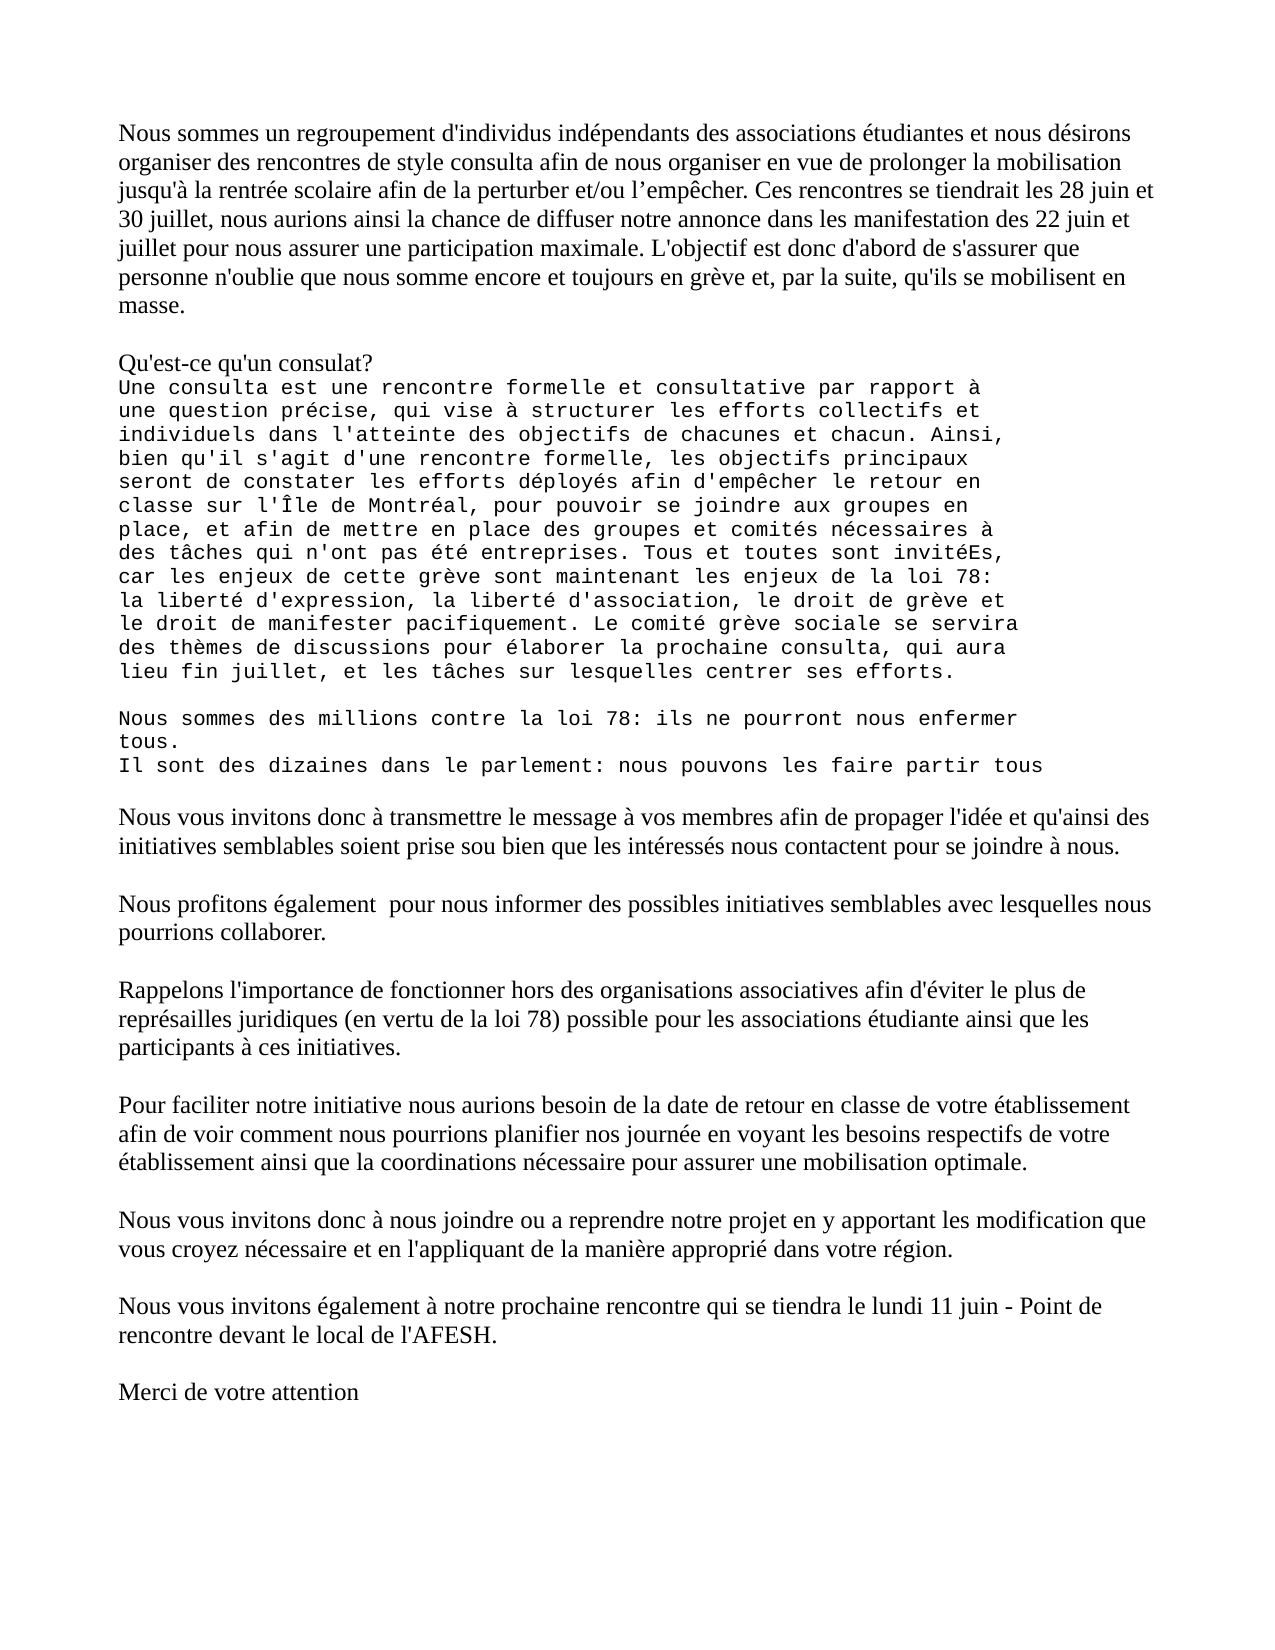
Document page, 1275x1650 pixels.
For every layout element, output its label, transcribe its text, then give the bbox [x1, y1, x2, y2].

text Une consulta est une rencontre formelle et consultative par rapport à [118, 377, 1157, 401]
text une question précise, qui vise à structurer les efforts collectifs et [118, 401, 1157, 424]
text Nous sommes des millions contre la loi 78: ils ne pourront nous enfermer [118, 708, 1157, 732]
text Il sont des dizaines dans le parlement: nous pouvons les faire partir tous Nous vous invitons donc à transmettre le message à vos membres afin de propager l'idée et qu'ainsi des initiatives semblables soient prise sou bien que les intéressés nous contactent pour se joindre à nous. Nous profitons également pour nous informer des possibles initiatives semblables avec lesquelles nous pourrions collaborer. Rappelons l'importance de fonctionner hors des organisations associatives afin d'éviter le plus de représailles juridiques (en vertu de la loi 78) possible pour les associations étudiante ainsi que les participants à ces initiatives. Pour faciliter notre initiative nous aurions besoin de la date de retour en classe de votre établissement afin de voir comment nous pourrions planifier nos journée en voyant les besoins respectifs de votre établissement ainsi que la coordinations nécessaire pour assurer une mobilisation optimale. Nous vous invitons donc à nous joindre ou a reprendre notre projet en y apportant les modification que vous croyez nécessaire et en l'appliquant de la manière approprié dans votre région. Nous vous invitons également à notre prochaine rencontre qui se tiendra le lundi 11 juin - Point de rencontre devant le local de l'AFESH. Merci de votre attention [118, 755, 1157, 1430]
text tous. [118, 732, 1157, 755]
text seront de constater les efforts déployés afin d'empêcher le retour en [118, 471, 1157, 495]
text lieu fin juillet, et les tâches sur lesquelles centrer ses efforts. [118, 661, 1157, 684]
text place, et afin de mettre en place des groupes et comités nécessaires à [118, 519, 1157, 542]
text classe sur l'Île de Montréal, pour pouvoir se joindre aux groupes en [118, 495, 1157, 519]
text Nous sommes un regroupement d'individus indépendants des associations étudiantes et nous désirons organiser des rencontres de style consulta afin de nous organiser en vue de prolonger la mobilisation jusqu'à la rentrée scolaire afin de la perturber et/ou l’empêcher. Ces rencontres se tiendrait les 28 juin et 30 juillet, nous aurions ainsi la chance de diffuser notre annonce dans les manifestation des 22 juin et juillet pour nous assurer une participation maximale. L'objectif est donc d'abord de s'assurer que personne n'oublie que nous somme encore et toujours en grève et, par la suite, qu'ils se mobilisent en masse. [118, 118, 1157, 319]
text la liberté d'expression, la liberté d'association, le droit de grève et [118, 590, 1157, 613]
text car les enjeux de cette grève sont maintenant les enjeux de la loi 78: [118, 566, 1157, 590]
text des thèmes de discussions pour élaborer la prochaine consulta, qui aura [118, 637, 1157, 661]
text le droit de manifester pacifiquement. Le comité grève sociale se servira [118, 613, 1157, 637]
text Qu'est-ce qu'un consulat? [118, 348, 1157, 377]
text individuels dans l'atteinte des objectifs de chacunes et chacun. Ainsi, [118, 424, 1157, 448]
text bien qu'il s'agit d'une rencontre formelle, les objectifs principaux [118, 448, 1157, 471]
text des tâches qui n'ont pas été entreprises. Tous et toutes sont invitéEs, [118, 542, 1157, 566]
